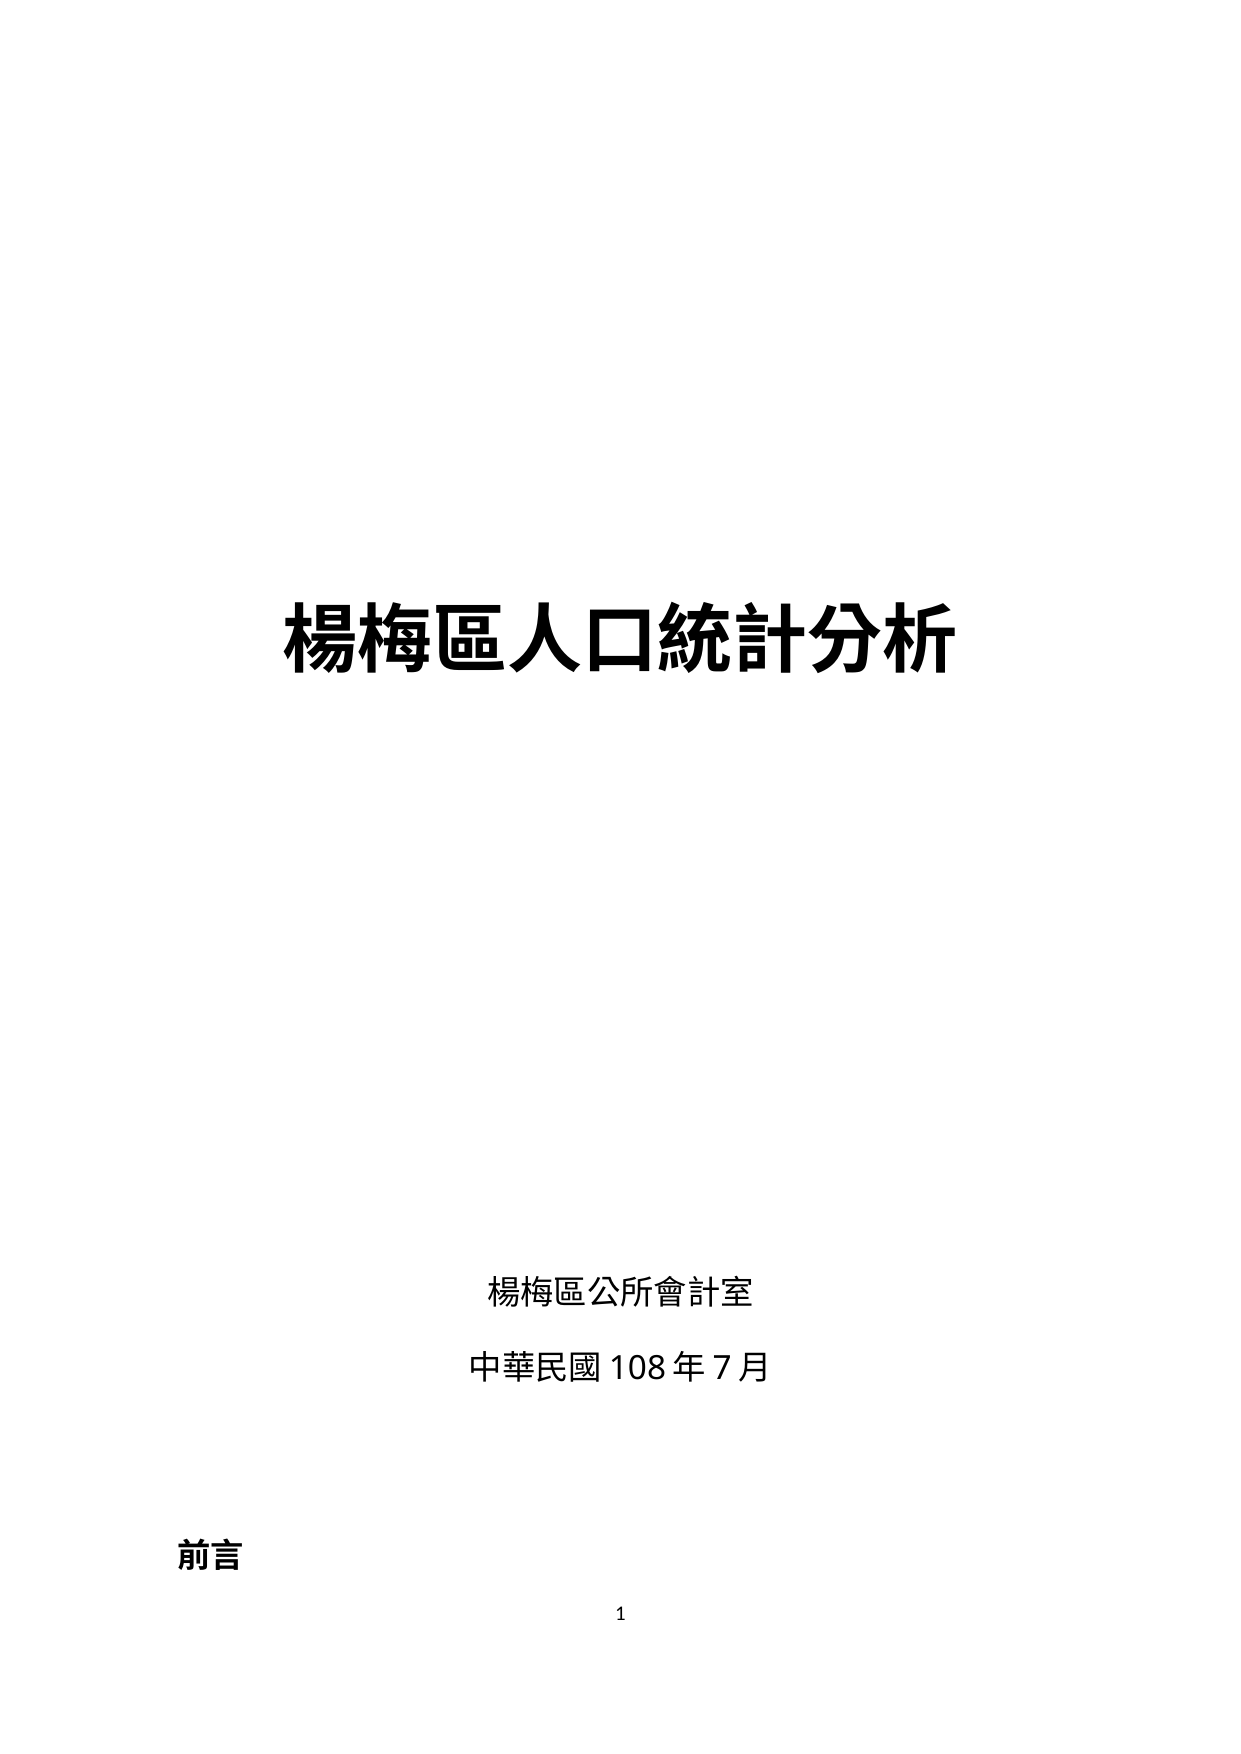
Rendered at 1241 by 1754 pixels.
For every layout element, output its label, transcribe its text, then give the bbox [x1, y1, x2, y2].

text 楊梅區公所會計室 [177, 1253, 1063, 1328]
text 中華民國108年7月 [177, 1328, 1063, 1403]
text 前言 [177, 1515, 1063, 1590]
text 楊梅區人口統計分析 [177, 578, 1063, 690]
